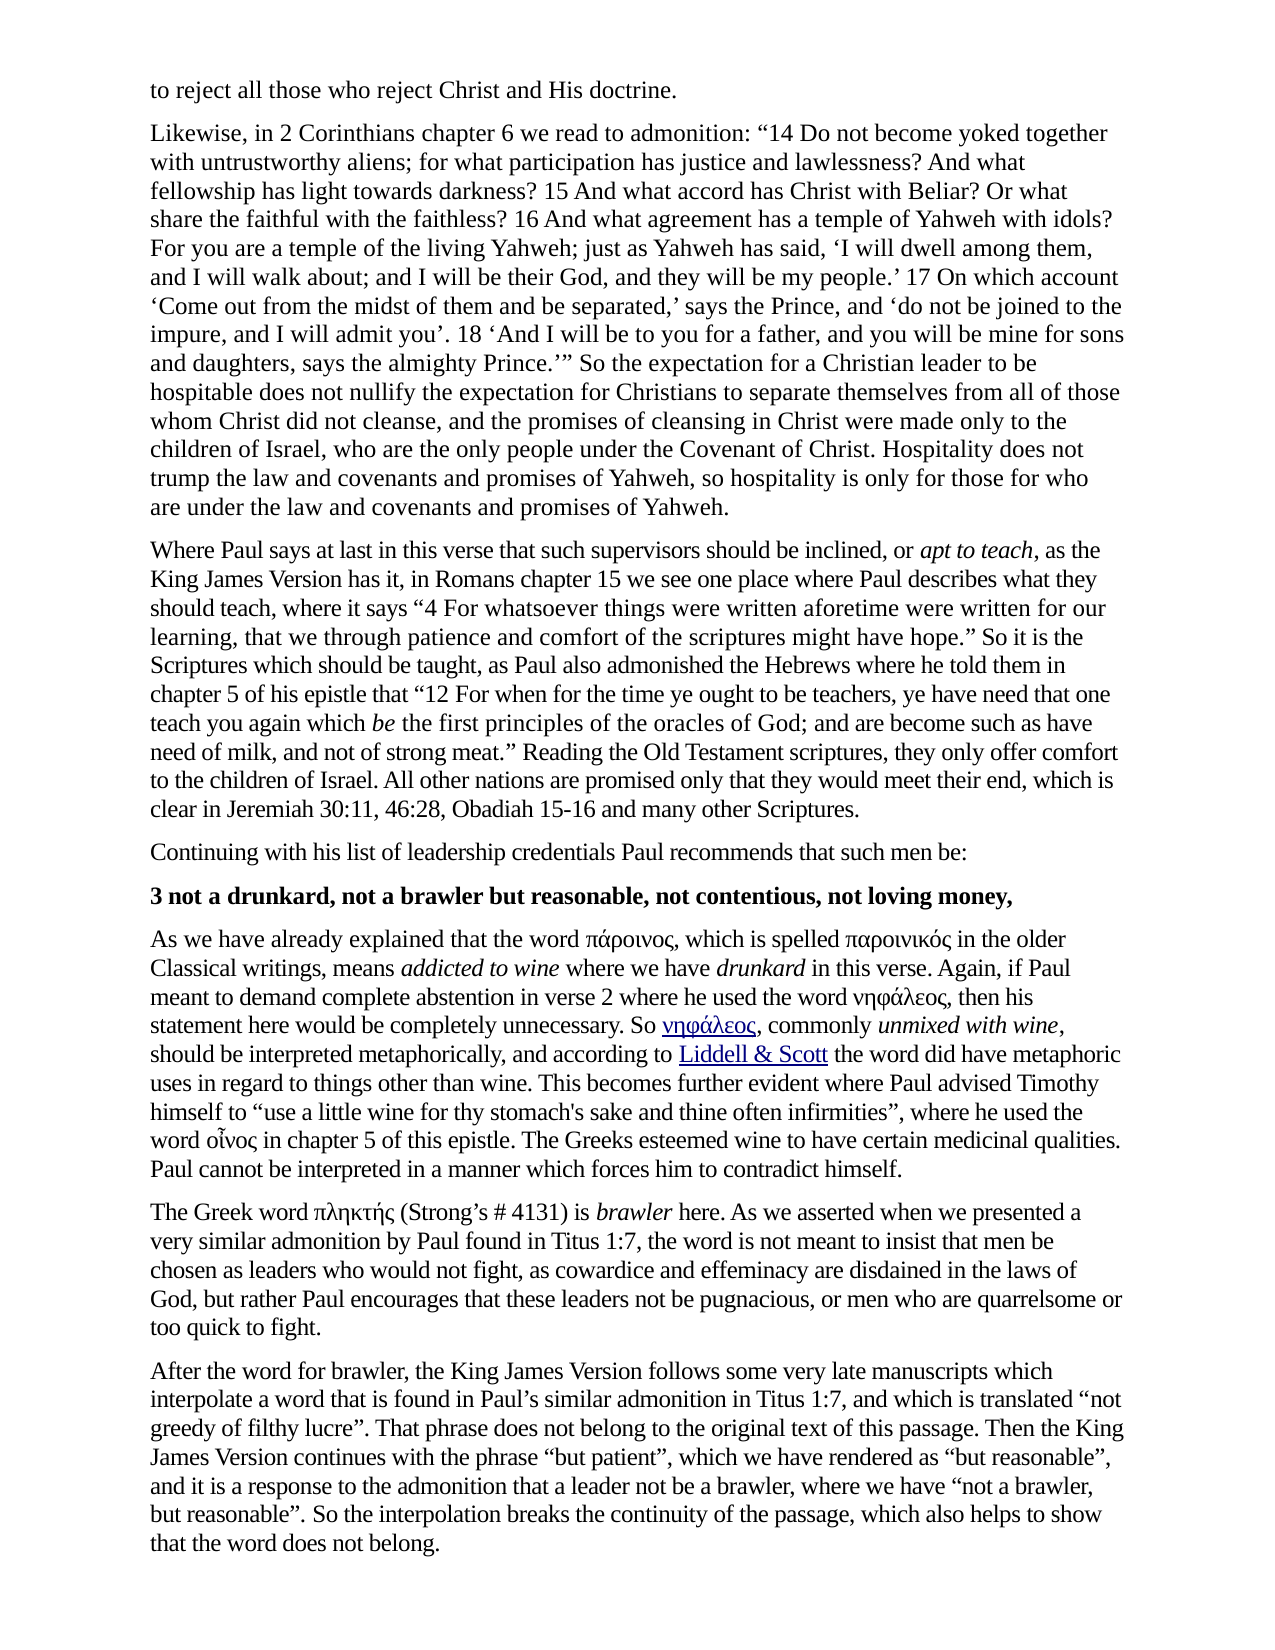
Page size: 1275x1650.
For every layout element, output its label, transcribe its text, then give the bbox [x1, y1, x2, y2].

text Likewise, in 2 Corinthians chapter 6 we read to admonition: “14 Do not become yoked together with untrustworthy aliens; for what participation has justice and lawlessness? And what fellowship has light towards darkness? 15 And what accord has Christ with Beliar? Or what share the faithful with the faithless? 16 And what agreement has a temple of Yahweh with idols? For you are a temple of the living Yahweh; just as Yahweh has said, ‘I will dwell among them, and I will walk about; and I will be their God, and they will be my people.’ 17 On which account ‘Come out from the midst of them and be separated,’ says the Prince, and ‘do not be joined to the impure, and I will admit you’. 18 ‘And I will be to you for a father, and you will be mine for sons and daughters, says the almighty Prince.’” So the expectation for a Christian leader to be hospitable does not nullify the expectation for Christians to separate themselves from all of those whom Christ did not cleanse, and the promises of cleansing in Christ were made only to the children of Israel, who are the only people under the Covenant of Christ. Hospitality does not trump the law and covenants and promises of Yahweh, so hospitality is only for those for who are under the law and covenants and promises of Yahweh. [150, 118, 1125, 521]
text The Greek word πληκτής (Strong’s # 4131) is brawler here. As we asserted when we presented a very similar admonition by Paul found in Titus 1:7, the word is not meant to insist that men be chosen as leaders who would not fight, as cowardice and effeminacy are disdained in the laws of God, but rather Paul encourages that these leaders not be pugnacious, or men who are quarrelsome or too quick to fight. [150, 1197, 1125, 1341]
text After the word for brawler, the King James Version follows some very late manuscripts which interpolate a word that is found in Paul’s similar admonition in Titus 1:7, and which is translated “not greedy of filthy lucre”. That phrase does not belong to the original text of this passage. Then the King James Version continues with the phrase “but patient”, which we have rendered as “but reasonable”, and it is a response to the admonition that a leader not be a brawler, where we have “not a brawler, but reasonable”. So the interpolation breaks the continuity of the passage, which also helps to show that the word does not belong. [150, 1356, 1125, 1557]
text Where Paul says at last in this verse that such supervisors should be inclined, or apt to teach, as the King James Version has it, in Romans chapter 15 we see one place where Paul describes what they should teach, where it says “4 For whatsoever things were written aforetime were written for our learning, that we through patience and comfort of the scriptures might have hope.” So it is the Scriptures which should be taught, as Paul also admonished the Hebrews where he told them in chapter 5 of his epistle that “12 For when for the time ye ought to be teachers, ye have need that one teach you again which be the first principles of the oracles of God; and are become such as have need of milk, and not of strong meat.” Reading the Old Testament scriptures, they only offer comfort to the children of Israel. All other nations are promised only that they would meet their end, which is clear in Jeremiah 30:11, 46:28, Obadiah 15-16 and many other Scriptures. [150, 535, 1125, 823]
text Continuing with his list of leadership credentials Paul recommends that such men be: [150, 837, 1125, 866]
text to reject all those who reject Christ and His doctrine. [150, 75, 1125, 104]
text 3 not a drunkard, not a brawler but reasonable, not contentious, not loving money, [150, 881, 1125, 909]
text As we have already explained that the word πάροινος, which is spelled παροινικός in the older Classical writings, means addicted to wine where we have drunkard in this verse. Again, if Paul meant to demand complete abstention in verse 2 where he used the word νηφάλεος, then his statement here would be completely unnecessary. So νηφάλεος, commonly unmixed with wine, should be interpreted metaphorically, and according to Liddell & Scott the word did have metaphoric uses in regard to things other than wine. This becomes further evident where Paul advised Timothy himself to “use a little wine for thy stomach's sake and thine often infirmities”, where he used the word οἶνος in chapter 5 of this epistle. The Greeks esteemed wine to have certain medicinal qualities. Paul cannot be interpreted in a manner which forces him to contradict himself. [150, 924, 1125, 1183]
